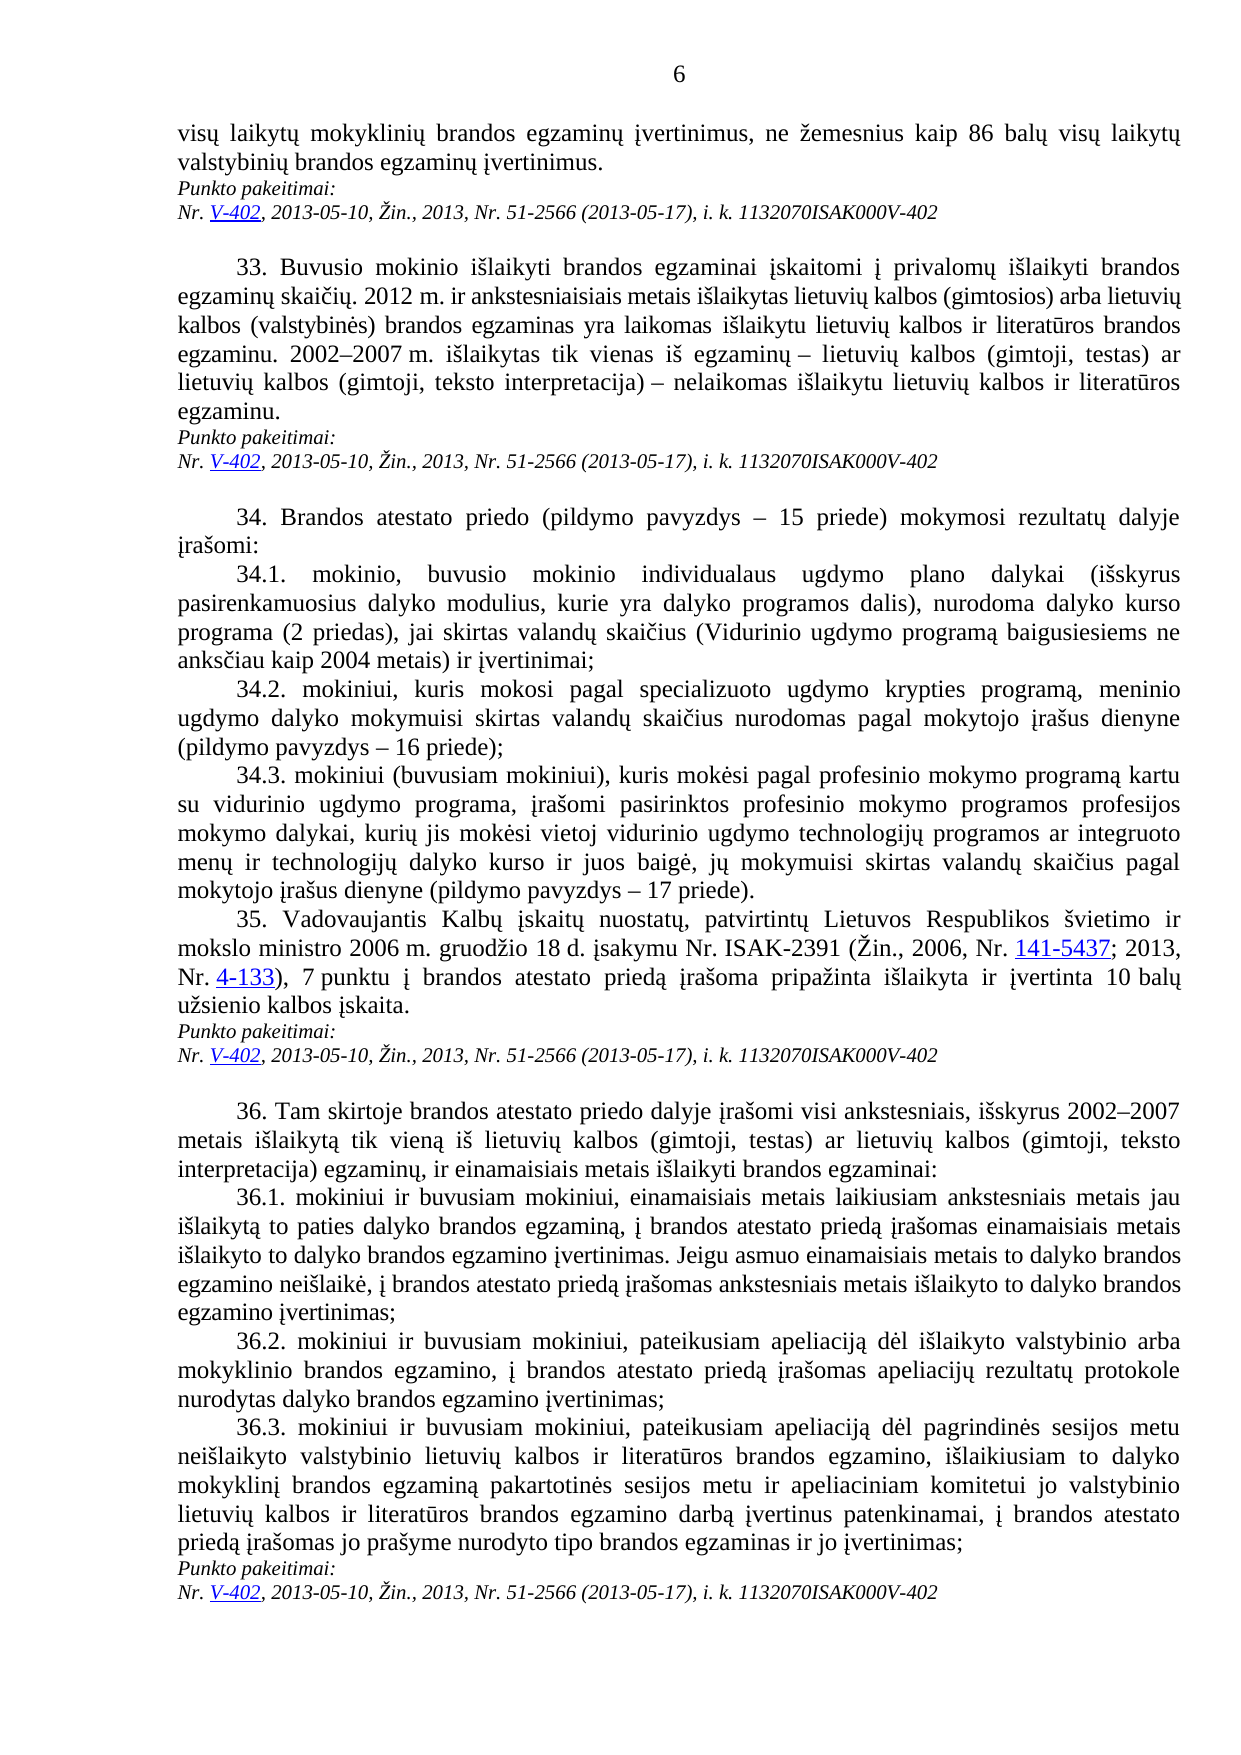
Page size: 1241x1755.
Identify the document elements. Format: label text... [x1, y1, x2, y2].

text 33. Buvusio mokinio išlaikyti brandos egzaminai įskaitomi į privalomų išlaikyti brandos egzaminų skaičių. 2012 m. ir ankstesniaisiais metais išlaikytas lietuvių kalbos (gimtosios) arba lietuvių kalbos (valstybinės) brandos egzaminas yra laikomas išlaikytu lietuvių kalbos ir literatūros brandos egzaminu. 2002–2007 m. išlaikytas tik vienas iš egzaminų – lietuvių kalbos (gimtoji, testas) ar lietuvių kalbos (gimtoji, teksto interpretacija) – nelaikomas išlaikytu lietuvių kalbos ir literatūros egzaminu. [177, 252, 1181, 425]
text 36.1. mokiniui ir buvusiam mokiniui, einamaisiais metais laikiusiam ankstesniais metais jau išlaikytą to paties dalyko brandos egzaminą, į brandos atestato priedą įrašomas einamaisiais metais išlaikyto to dalyko brandos egzamino įvertinimas. Jeigu asmuo einamaisiais metais to dalyko brandos egzamino neišlaikė, į brandos atestato priedą įrašomas ankstesniais metais išlaikyto to dalyko brandos egzamino įvertinimas; [177, 1182, 1181, 1326]
text Punkto pakeitimai: [177, 425, 1181, 449]
text Punkto pakeitimai: [177, 1019, 1181, 1043]
text visų laikytų mokyklinių brandos egzaminų įvertinimus, ne žemesnius kaip 86 balų visų laikytų valstybinių brandos egzaminų įvertinimus. [177, 118, 1181, 176]
text Nr. V-402, 2013-05-10, Žin., 2013, Nr. 51-2566 (2013-05-17), i. k. 1132070ISAK000V-402 [177, 1043, 1181, 1067]
text 34.3. mokiniui (buvusiam mokiniui), kuris mokėsi pagal profesinio mokymo programą kartu su vidurinio ugdymo programa, įrašomi pasirinktos profesinio mokymo programos profesijos mokymo dalykai, kurių jis mokėsi vietoj vidurinio ugdymo technologijų programos ar integruoto menų ir technologijų dalyko kurso ir juos baigė, jų mokymuisi skirtas valandų skaičius pagal mokytojo įrašus dienyne (pildymo pavyzdys – 17 priede). [177, 761, 1181, 904]
text 36.3. mokiniui ir buvusiam mokiniui, pateikusiam apeliaciją dėl pagrindinės sesijos metu neišlaikyto valstybinio lietuvių kalbos ir literatūros brandos egzamino, išlaikiusiam to dalyko mokyklinį brandos egzaminą pakartotinės sesijos metu ir apeliaciniam komitetui jo valstybinio lietuvių kalbos ir literatūros brandos egzamino darbą įvertinus patenkinamai, į brandos atestato priedą įrašomas jo prašyme nurodyto tipo brandos egzaminas ir jo įvertinimas; [177, 1412, 1181, 1556]
text 34. Brandos atestato priedo (pildymo pavyzdys – 15 priede) mokymosi rezultatų dalyje įrašomi: [177, 502, 1181, 559]
text 36.2. mokiniui ir buvusiam mokiniui, pateikusiam apeliaciją dėl išlaikyto valstybinio arba mokyklinio brandos egzamino, į brandos atestato priedą įrašomas apeliacijų rezultatų protokole nurodytas dalyko brandos egzamino įvertinimas; [177, 1326, 1181, 1412]
text Nr. V-402, 2013-05-10, Žin., 2013, Nr. 51-2566 (2013-05-17), i. k. 1132070ISAK000V-402 [177, 200, 1181, 224]
text 34.2. mokiniui, kuris mokosi pagal specializuoto ugdymo krypties programą, meninio ugdymo dalyko mokymuisi skirtas valandų skaičius nurodomas pagal mokytojo įrašus dienyne (pildymo pavyzdys – 16 priede); [177, 674, 1181, 761]
text Punkto pakeitimai: [177, 176, 1181, 200]
text 34.1. mokinio, buvusio mokinio individualaus ugdymo plano dalykai (išskyrus pasirenkamuosius dalyko modulius, kurie yra dalyko programos dalis), nurodoma dalyko kurso programa (2 priedas), jai skirtas valandų skaičius (Vidurinio ugdymo programą baigusiesiems ne anksčiau kaip 2004 metais) ir įvertinimai; [177, 559, 1181, 674]
text Punkto pakeitimai: [177, 1556, 1181, 1580]
text Nr. V-402, 2013-05-10, Žin., 2013, Nr. 51-2566 (2013-05-17), i. k. 1132070ISAK000V-402 [177, 1580, 1181, 1604]
text Nr. V-402, 2013-05-10, Žin., 2013, Nr. 51-2566 (2013-05-17), i. k. 1132070ISAK000V-402 [177, 449, 1181, 473]
text 36. Tam skirtoje brandos atestato priedo dalyje įrašomi visi ankstesniais, išskyrus 2002–2007 metais išlaikytą tik vieną iš lietuvių kalbos (gimtoji, testas) ar lietuvių kalbos (gimtoji, teksto interpretacija) egzaminų, ir einamaisiais metais išlaikyti brandos egzaminai: [177, 1096, 1181, 1182]
text 35. Vadovaujantis Kalbų įskaitų nuostatų, patvirtintų Lietuvos Respublikos švietimo ir mokslo ministro 2006 m. gruodžio 18 d. įsakymu Nr. ISAK-2391 (Žin., 2006, Nr. 141-5437; 2013, Nr. 4-133), 7 punktu į brandos atestato priedą įrašoma pripažinta išlaikyta ir įvertinta 10 balų užsienio kalbos įskaita. [177, 904, 1181, 1019]
